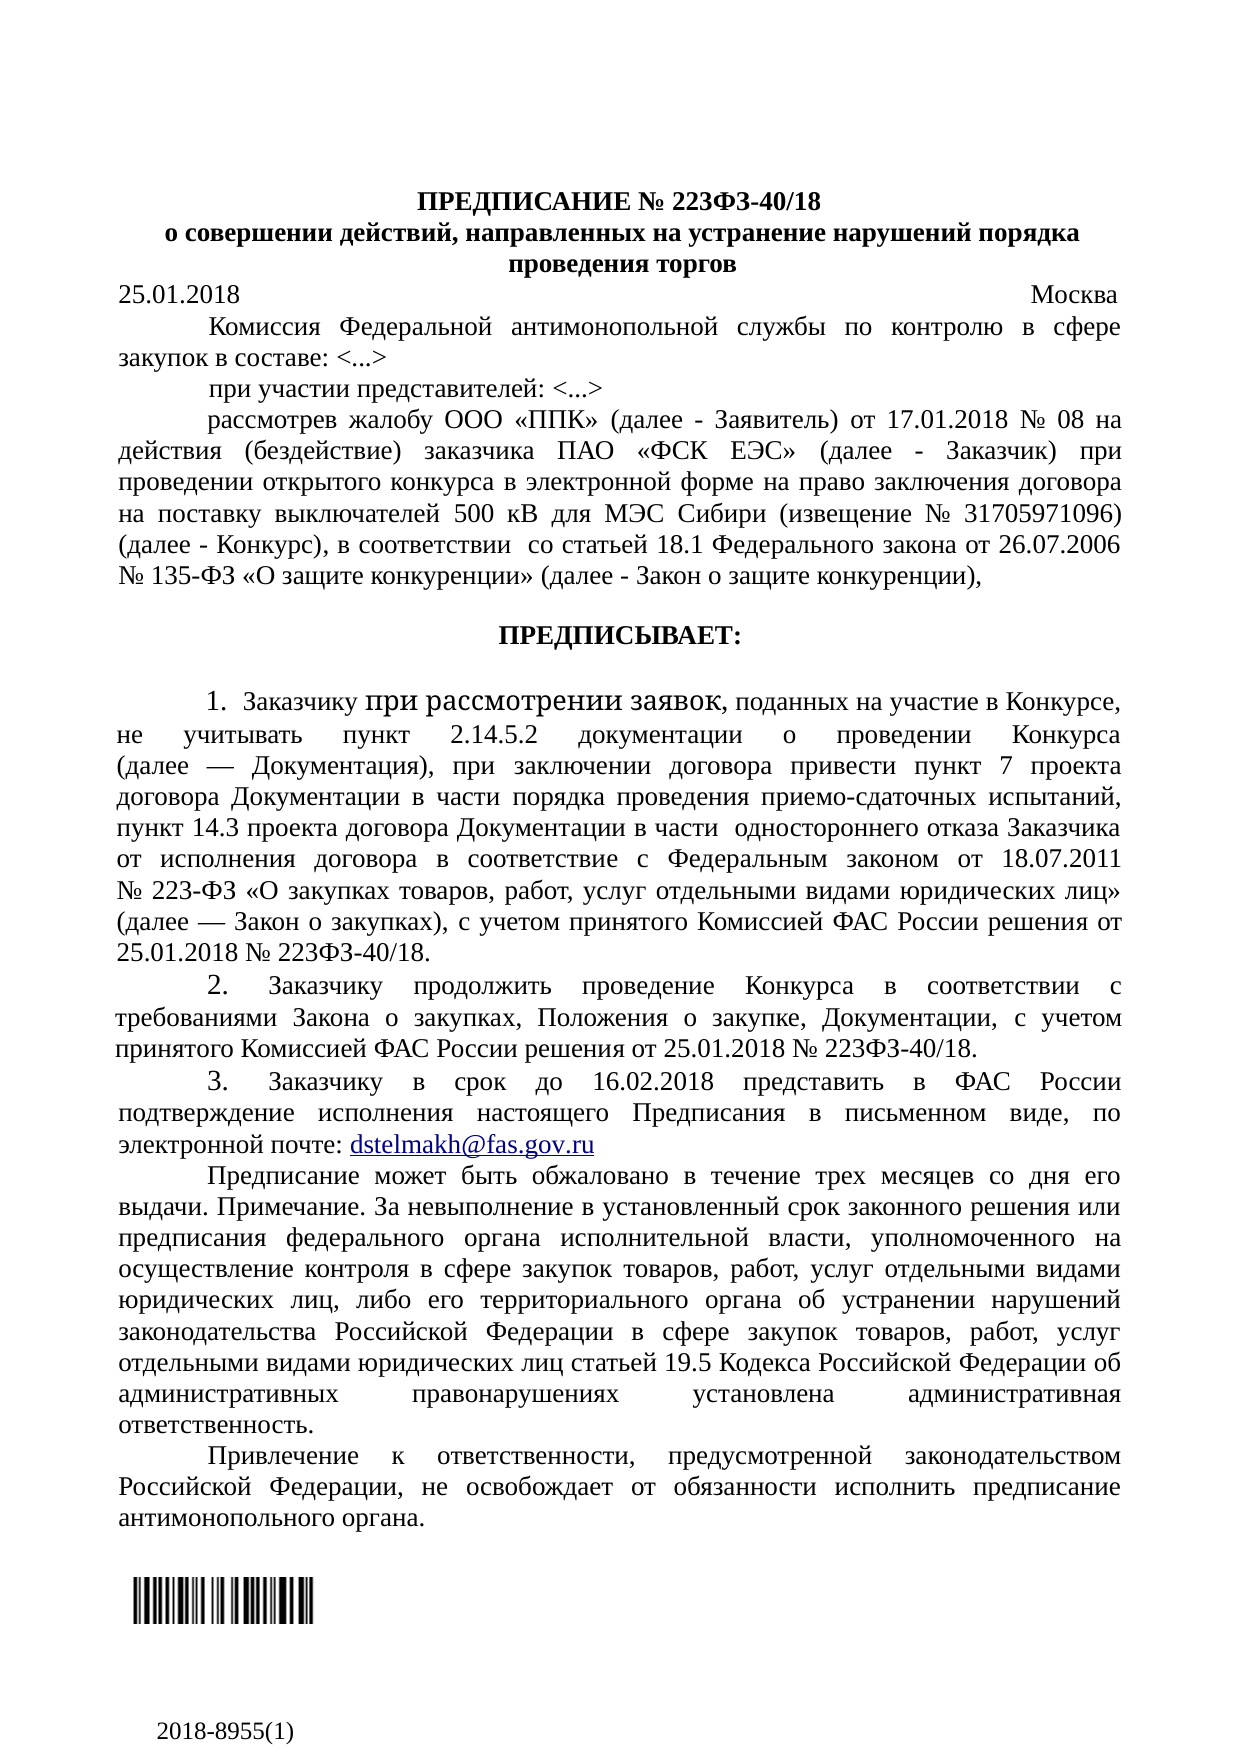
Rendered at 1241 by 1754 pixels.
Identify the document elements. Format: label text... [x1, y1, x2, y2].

text ПРЕДПИСЫВАЕТ: [118, 619, 1122, 650]
list Заказчику в срок до 16.02.2018 представить в ФАС России подтверждение исполнения настоящего Предписания в письменном виде, по электронной почте: dstelmakh@fas.gov.ru [118, 1063, 1122, 1159]
text рассмотрев жалобу ООО «ППК» (далее - Заявитель) от 17.01.2018 № 08 на действия (бездействие) заказчика ПАО «ФСК ЕЭС» (далее - Заказчик) при проведении открытого конкурса в электронной форме на право заключения договора на поставку выключателей 500 кВ для МЭС Сибири (извещение № 31705971096) (далее - Конкурс), в соответствии со статьей 18.1 Федерального закона от 26.07.2006 № 135-ФЗ «О защите конкуренции» (далее - Закон о защите конкуренции), [118, 403, 1122, 590]
text Предписание может быть обжаловано в течение трех месяцев со дня его выдачи. Примечание. За невыполнение в установленный срок законного решения или предписания федерального органа исполнительной власти, уполномоченного на осуществление контроля в сфере закупок товаров, работ, услуг отдельными видами юридических лиц, либо его территориального органа об устранении нарушений законодательства Российской Федерации в сфере закупок товаров, работ, услуг отдельными видами юридических лиц статьей 19.5 Кодекса Российской Федерации об административных правонарушениях установлена административная ответственность. [118, 1159, 1122, 1439]
text о совершении действий, направленных на устранение нарушений порядка проведения торгов [123, 216, 1122, 279]
list Заказчику продолжить проведение Конкурса в соответствии с требованиями Закона о закупках, Положения о закупке, Документации, с учетом принятого Комиссией ФАС России решения от 25.01.2018 № 223ФЗ-40/18. [115, 967, 1122, 1063]
text 25.01.2018 Москва [118, 279, 1122, 310]
picture [118, 1577, 331, 1624]
list Заказчику при рассмотрении заявок, поданных на участие в Конкурсе, не учитывать пункт 2.14.5.2 документации о проведении Конкурса (далее — Документация), при заключении договора привести пункт 7 проекта договора Документации в части порядка проведения приемо-сдаточных испытаний, пункт 14.3 проекта договора Документации в части одностороннего отказа Заказчика от исполнения договора в соответствие с Федеральным законом от 18.07.2011 № 223-ФЗ «О закупках товаров, работ, услуг отдельными видами юридических лиц» (далее — Закон о закупках), с учетом принятого Комиссией ФАС России решения от 25.01.2018 № 223ФЗ-40/18. [116, 681, 1122, 967]
text ПРЕДПИСАНИЕ № 223ФЗ-40/18 [118, 185, 1119, 216]
text Привлечение к ответственности, предусмотренной законодательством Российской Федерации, не освобождает от обязанности исполнить предписание антимонопольного органа. [118, 1439, 1122, 1533]
text Комиссия Федеральной антимонопольной службы по контролю в сфере закупок в составе: <...> [118, 310, 1122, 372]
text при участии представителей: <...> [118, 372, 1122, 403]
